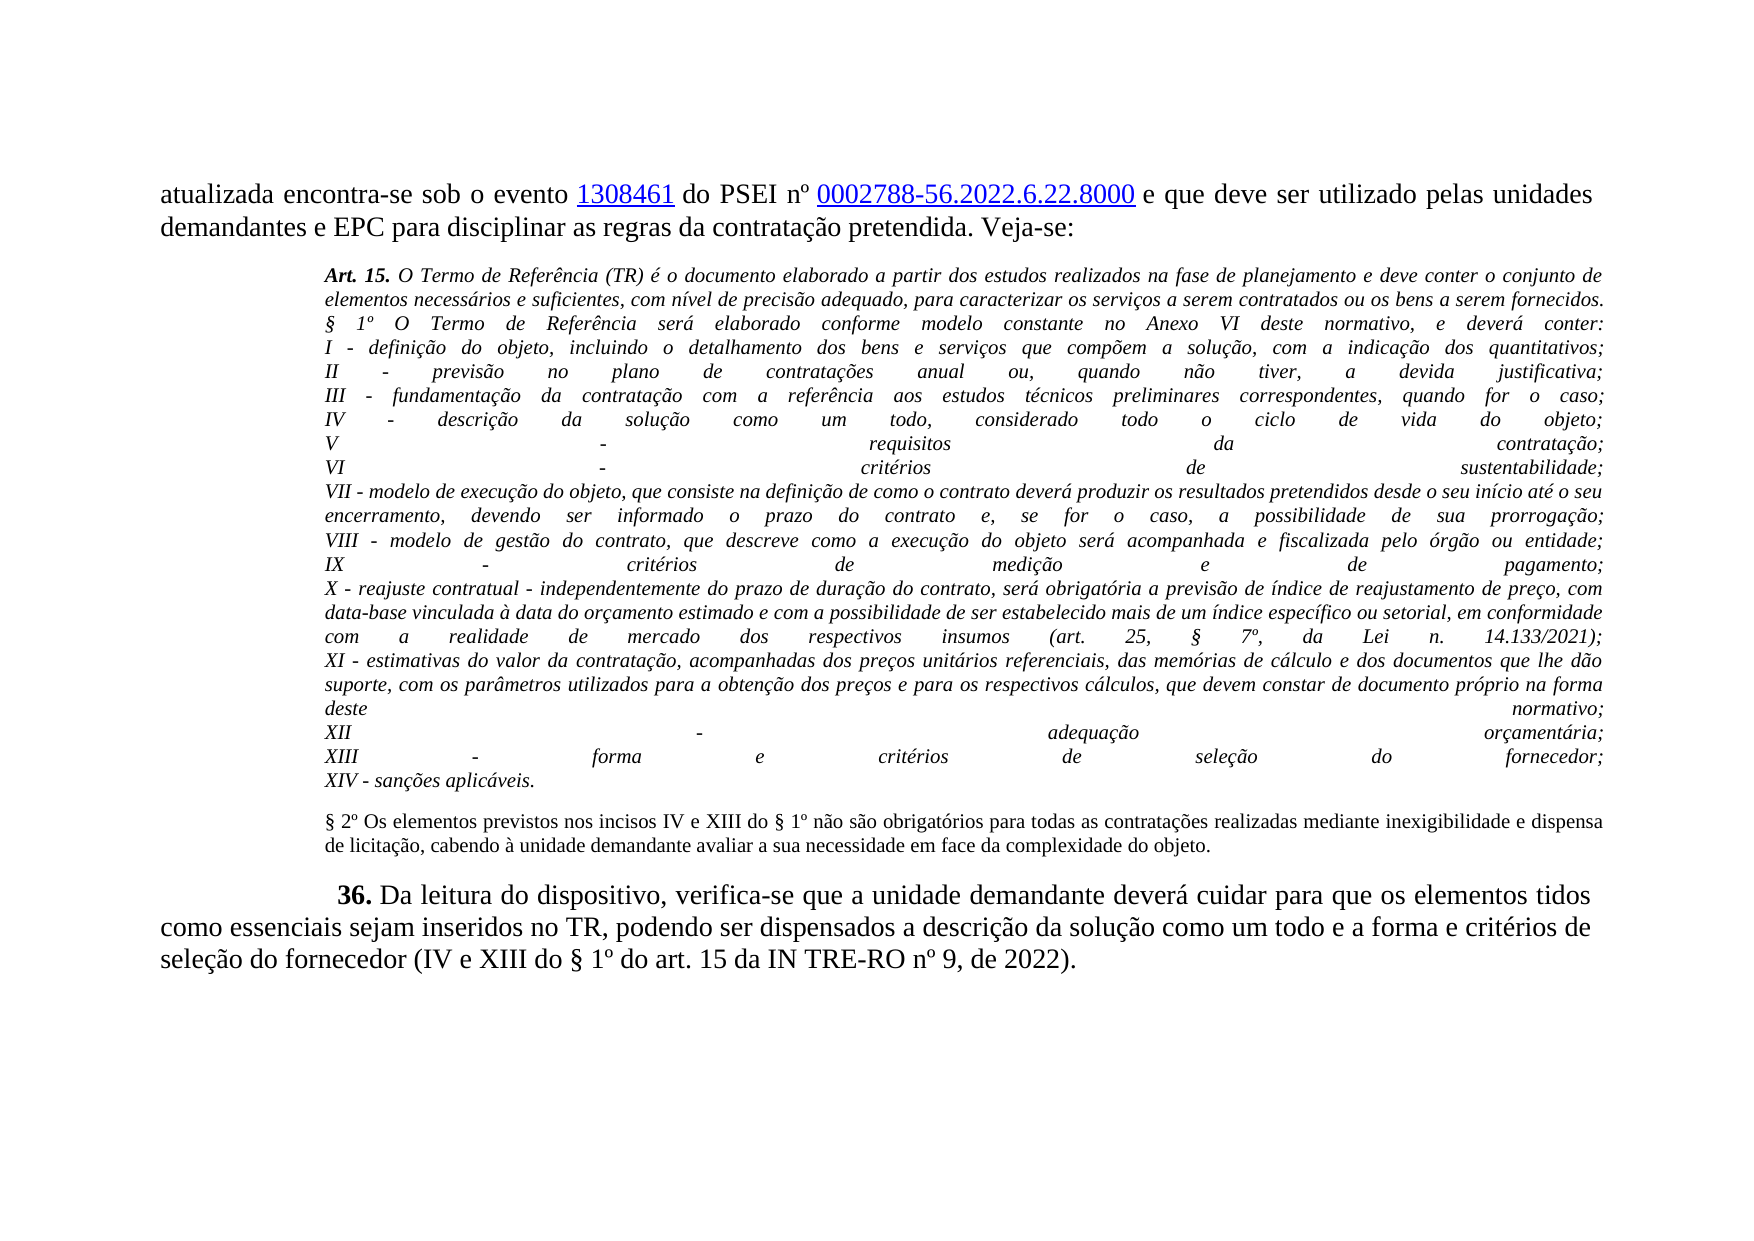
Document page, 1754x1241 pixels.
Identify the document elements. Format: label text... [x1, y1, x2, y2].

text atualizada encontra-se sob o evento 1308461 do PSEI nº 0002788-56.2022.6.22.8000 e que deve ser utilizado pelas unidades demandantes e EPC para disciplinar as regras da contratação pretendida. Veja-se: [160, 177, 1594, 242]
text § 2º Os elementos previstos nos incisos IV e XIII do § 1º não são obrigatórios para todas as contratações realizadas mediante inexigibilidade e dispensa de licitação, cabendo à unidade demandante avaliar a sua necessidade em face da complexidade do objeto. [324, 809, 1606, 857]
text Art. 15. O Termo de Referência (TR) é o documento elaborado a partir dos estudos realizados na fase de planejamento e deve conter o conjunto de elementos necessários e suficientes, com nível de precisão adequado, para caracterizar os serviços a serem contratados ou os bens a serem fornecidos. § 1º O Termo de Referência será elaborado conforme modelo constante no Anexo VI deste normativo, e deverá conter: I - definição do objeto, incluindo o detalhamento dos bens e serviços que compõem a solução, com a indicação dos quantitativos; II - previsão no plano de contratações anual ou, quando não tiver, a devida justificativa; III - fundamentação da contratação com a referência aos estudos técnicos preliminares correspondentes, quando for o caso; IV - descrição da solução como um todo, considerado todo o ciclo de vida do objeto; V - requisitos da contratação; VI - critérios de sustentabilidade; VII - modelo de execução do objeto, que consiste na definição de como o contrato deverá produzir os resultados pretendidos desde o seu início até o seu encerramento, devendo ser informado o prazo do contrato e, se for o caso, a possibilidade de sua prorrogação; VIII - modelo de gestão do contrato, que descreve como a execução do objeto será acompanhada e fiscalizada pelo órgão ou entidade; IX - critérios de medição e de pagamento; X - reajuste contratual - independentemente do prazo de duração do contrato, será obrigatória a previsão de índice de reajustamento de preço, com data-base vinculada à data do orçamento estimado e com a possibilidade de ser estabelecido mais de um índice específico ou setorial, em conformidade com a realidade de mercado dos respectivos insumos (art. 25, § 7º, da Lei n. 14.133/2021); XI - estimativas do valor da contratação, acompanhadas dos preços unitários referenciais, das memórias de cálculo e dos documentos que lhe dão suporte, com os parâmetros utilizados para a obtenção dos preços e para os respectivos cálculos, que devem constar de documento próprio na forma deste normativo; XII - adequação orçamentária; XIII - forma e critérios de seleção do fornecedor; XIV - sanções aplicáveis. [324, 263, 1606, 792]
text 36. Da leitura do dispositivo, verifica-se que a unidade demandante deverá cuidar para que os elementos tidos como essenciais sejam inseridos no TR, podendo ser dispensados a descrição da solução como um todo e a forma e critérios de seleção do fornecedor (IV e XIII do § 1º do art. 15 da IN TRE-RO nº 9, de 2022). [160, 878, 1594, 975]
